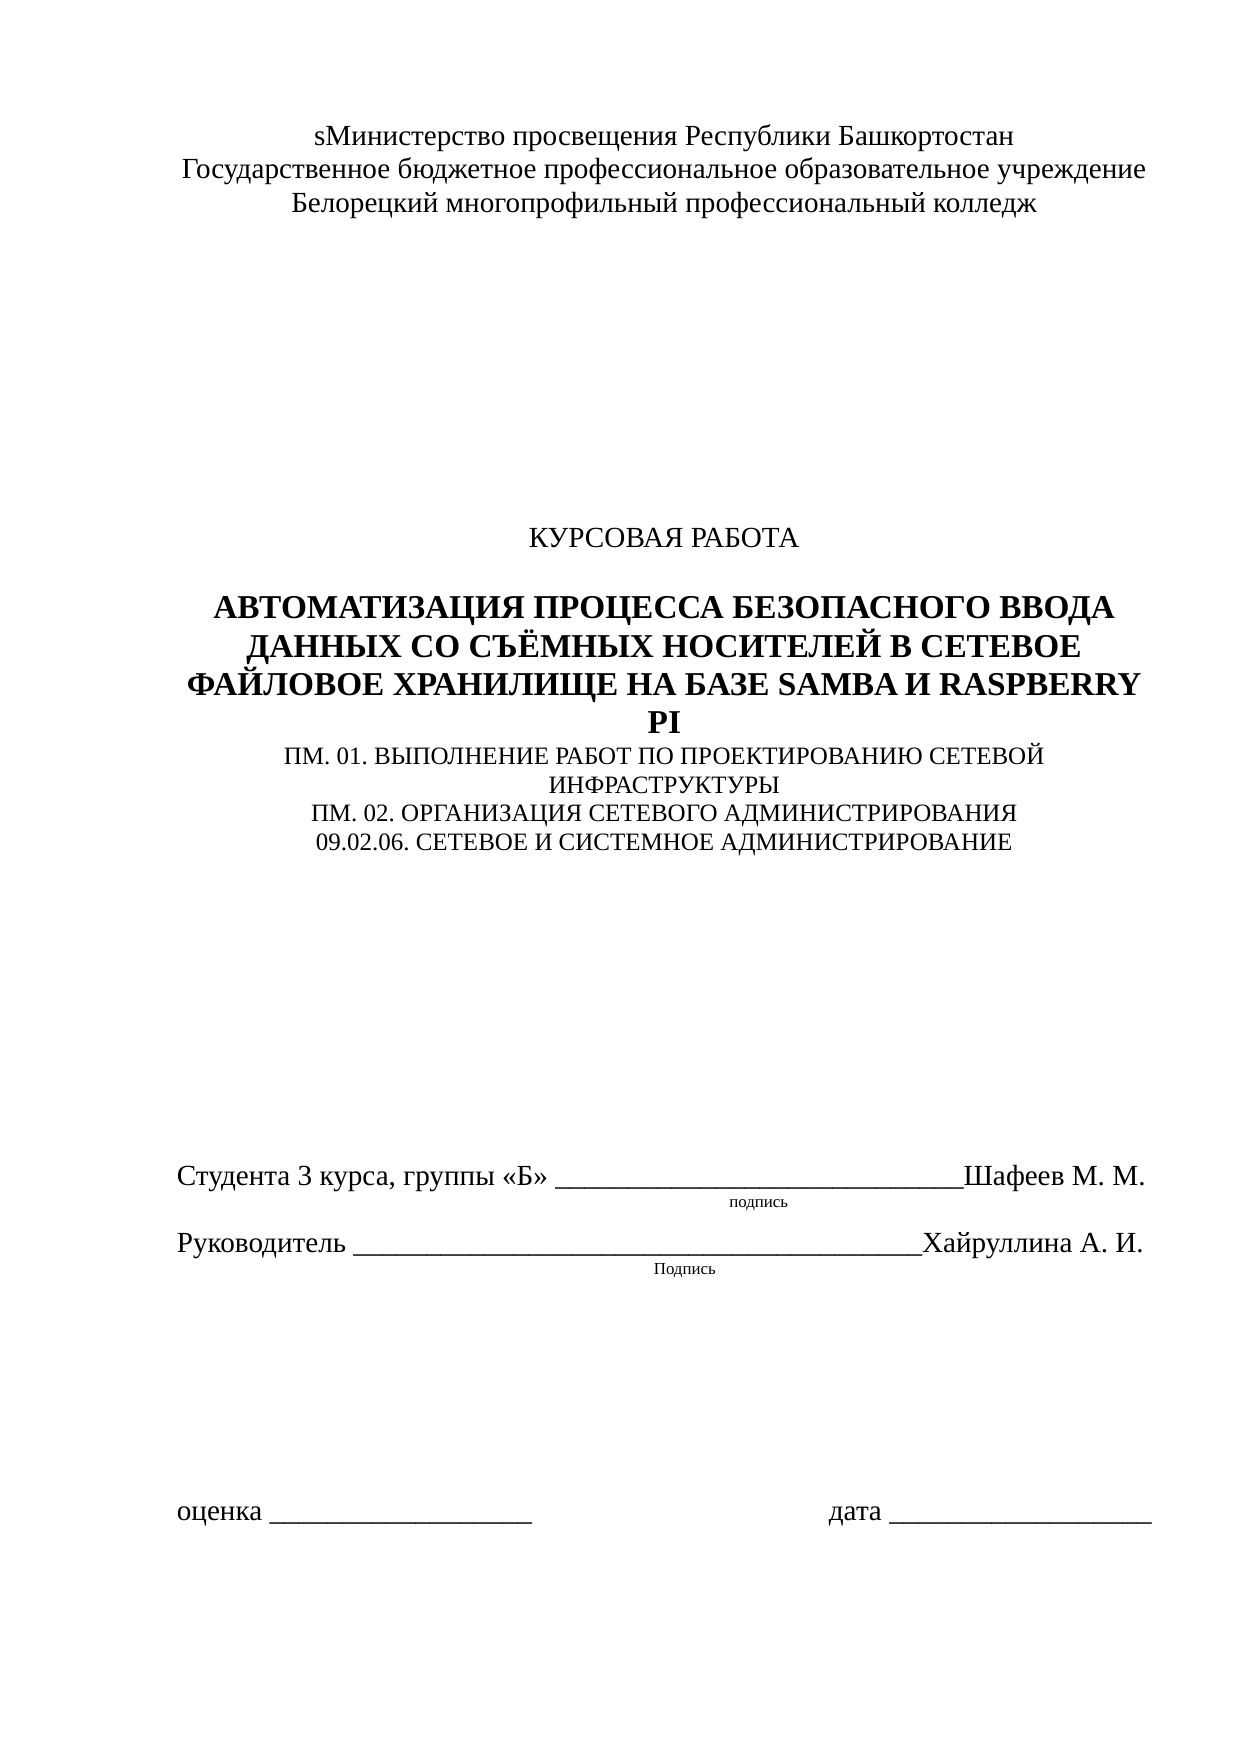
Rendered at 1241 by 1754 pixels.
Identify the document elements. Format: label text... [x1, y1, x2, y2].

text Государственное бюджетное профессиональное образовательное учреждение Белорецкий многопрофильный профессиональный колледж [177, 152, 1151, 219]
text ПМ. 02. ОРГАНИЗАЦИЯ СЕТЕВОГО АДМИНИСТРИРОВАНИЯ [177, 798, 1151, 827]
text ПМ. 01. ВЫПОЛНЕНИЕ РАБОТ ПО ПРОЕКТИРОВАНИЮ СЕТЕВОЙ ИНФРАСТРУКТУРЫ [177, 741, 1151, 798]
text 09.02.06. СЕТЕВОЕ И СИСТЕМНОЕ АДМИНИСТРИРОВАНИЕ [177, 827, 1151, 856]
text подпись [366, 1191, 1151, 1225]
text Подпись [218, 1258, 1151, 1292]
text дата __________________ [679, 1493, 1151, 1527]
text sМинистерство просвещения Республики Башкортостан [177, 118, 1151, 152]
text Студента 3 курса, группы «Б» ____________________________Шафеев М. М. [177, 1158, 1151, 1191]
text Руководитель _______________________________________Хайруллина А. И. [177, 1225, 1151, 1258]
text КУРСОВАЯ РАБОТА [177, 521, 1151, 554]
text АВТОМАТИЗАЦИЯ ПРОЦЕССА БЕЗОПАСНОГО ВВОДА ДАННЫХ СО СЪЁМНЫХ НОСИТЕЛЕЙ В СЕТЕВОЕ ФАЙЛОВОЕ ХРАНИЛИЩЕ НА БАЗЕ SAMBA И RASPBERRY PI [177, 588, 1151, 741]
text оценка __________________ [177, 1493, 649, 1527]
